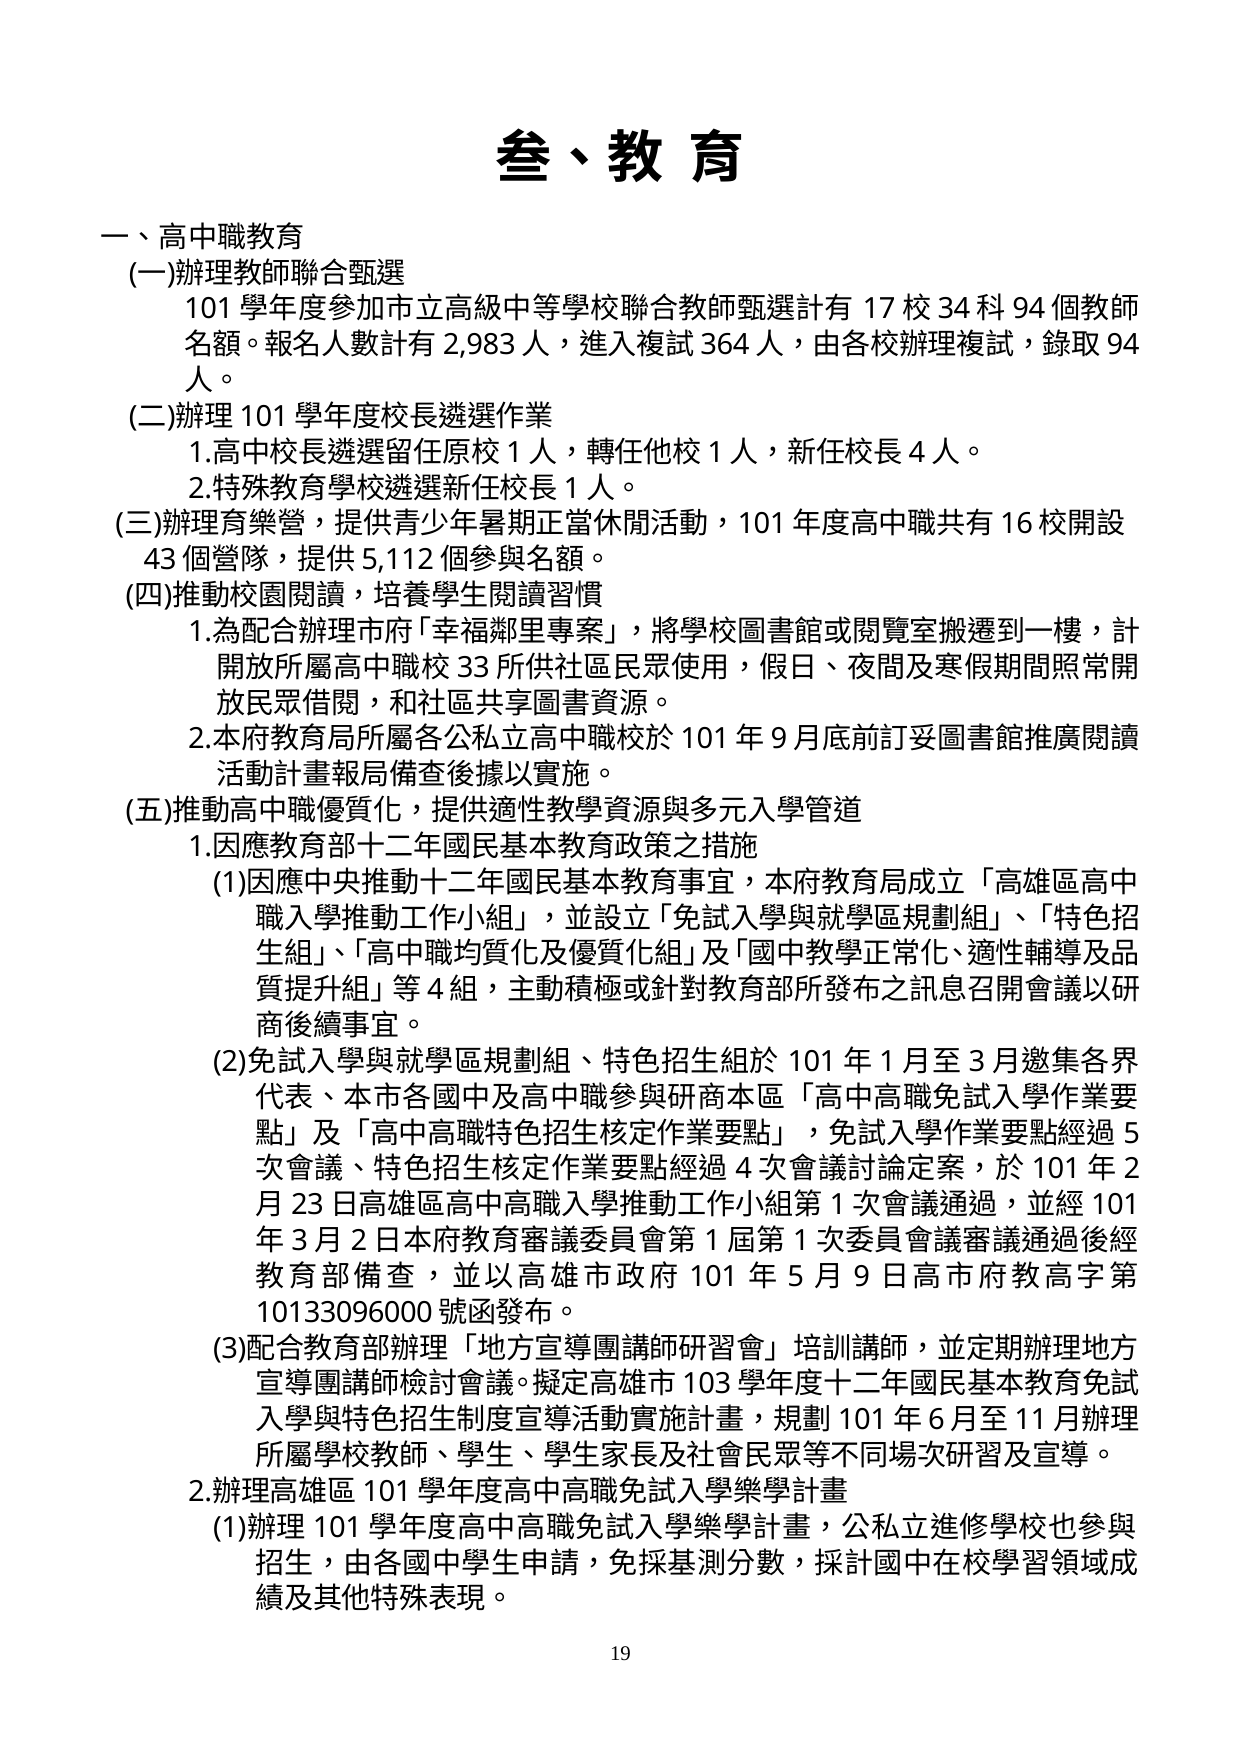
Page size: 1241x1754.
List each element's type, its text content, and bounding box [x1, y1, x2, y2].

text (一)辦理教師聯合甄選 [100, 254, 1140, 290]
text 2.辦理高雄區101學年度高中高職免試入學樂學計畫 [188, 1473, 1140, 1509]
text 101學年度參加市立高級中等學校聯合教師甄選計有17校34科94個教師名額。報名人數計有2,983人，進入複試364人，由各校辦理複試，錄取94人。 [184, 290, 1140, 398]
text 2.特殊教育學校遴選新任校長1人。 [188, 469, 1140, 505]
text (三)辦理育樂營，提供青少年暑期正當休閒活動，101年度高中職共有16校開設 [100, 505, 1140, 541]
text 1.高中校長遴選留任原校1人，轉任他校1人，新任校長4人。 [188, 434, 1140, 469]
text (五)推動高中職優質化，提供適性教學資源與多元入學管道 [125, 792, 1140, 828]
text 叁、教 育 [100, 112, 1140, 194]
text (2)免試入學與就學區規劃組、特色招生組於101年1月至3月邀集各界 代表、本市各國中及高中職參與研商本區「高中高職免試入學作業要 點」及「高中高職特色招生核定作業要點」，免試入學作業要點經過5 次會議、特色招生核定作業要點經過4次會議討論定案，於101年2 月23日高雄區高中高職入學推動工作小組第1次會議通過，並經101 年3月2日本府教育審議委員會第1屆第1次委員會議審議通過後經 教育部備查，並以高雄市政府101年5月9日高市府教高字第10133096000號函發布。 [213, 1043, 1140, 1329]
text (1)因應中央推動十二年國民基本教育事宜，本府教育局成立「高雄區高中職入學推動工作小組」，並設立「免試入學與就學區規劃組」、「特色招生組」、「高中職均質化及優質化組」及「國中教學正常化、適性輔導及品質提升組」等4組，主動積極或針對教育部所發布之訊息召開會議以研商後續事宜。 [213, 864, 1140, 1043]
text 43個營隊，提供5,112個參與名額。 [100, 541, 1140, 577]
text (四)推動校園閱讀，培養學生閱讀習慣 [125, 577, 1140, 613]
text (二)辦理101學年度校長遴選作業 [100, 398, 1140, 434]
text 1.因應教育部十二年國民基本教育政策之措施 [188, 828, 1140, 864]
text 1.為配合辦理市府「幸福鄰里專案」，將學校圖書館或閱覽室搬遷到一樓，計開放所屬高中職校33所供社區民眾使用，假日、夜間及寒假期間照常開放民眾借閱，和社區共享圖書資源。 [188, 613, 1140, 720]
text 2.本府教育局所屬各公私立高中職校於101年9月底前訂妥圖書館推廣閱讀活動計畫報局備查後據以實施。 [188, 720, 1140, 792]
text (1)辦理101學年度高中高職免試入學樂學計畫，公私立進修學校也參與招生，由各國中學生申請，免採基測分數，採計國中在校學習領域成績及其他特殊表現。 [213, 1509, 1140, 1616]
text (3)配合教育部辦理「地方宣導團講師研習會」培訓講師，並定期辦理地方宣導團講師檢討會議。擬定高雄市103學年度十二年國民基本教育免試入學與特色招生制度宣導活動實施計畫，規劃101年6月至11月辦理所屬學校教師、學生、學生家長及社會民眾等不同場次研習及宣導。 [213, 1329, 1140, 1473]
text 一、高中職教育 [100, 219, 1140, 254]
